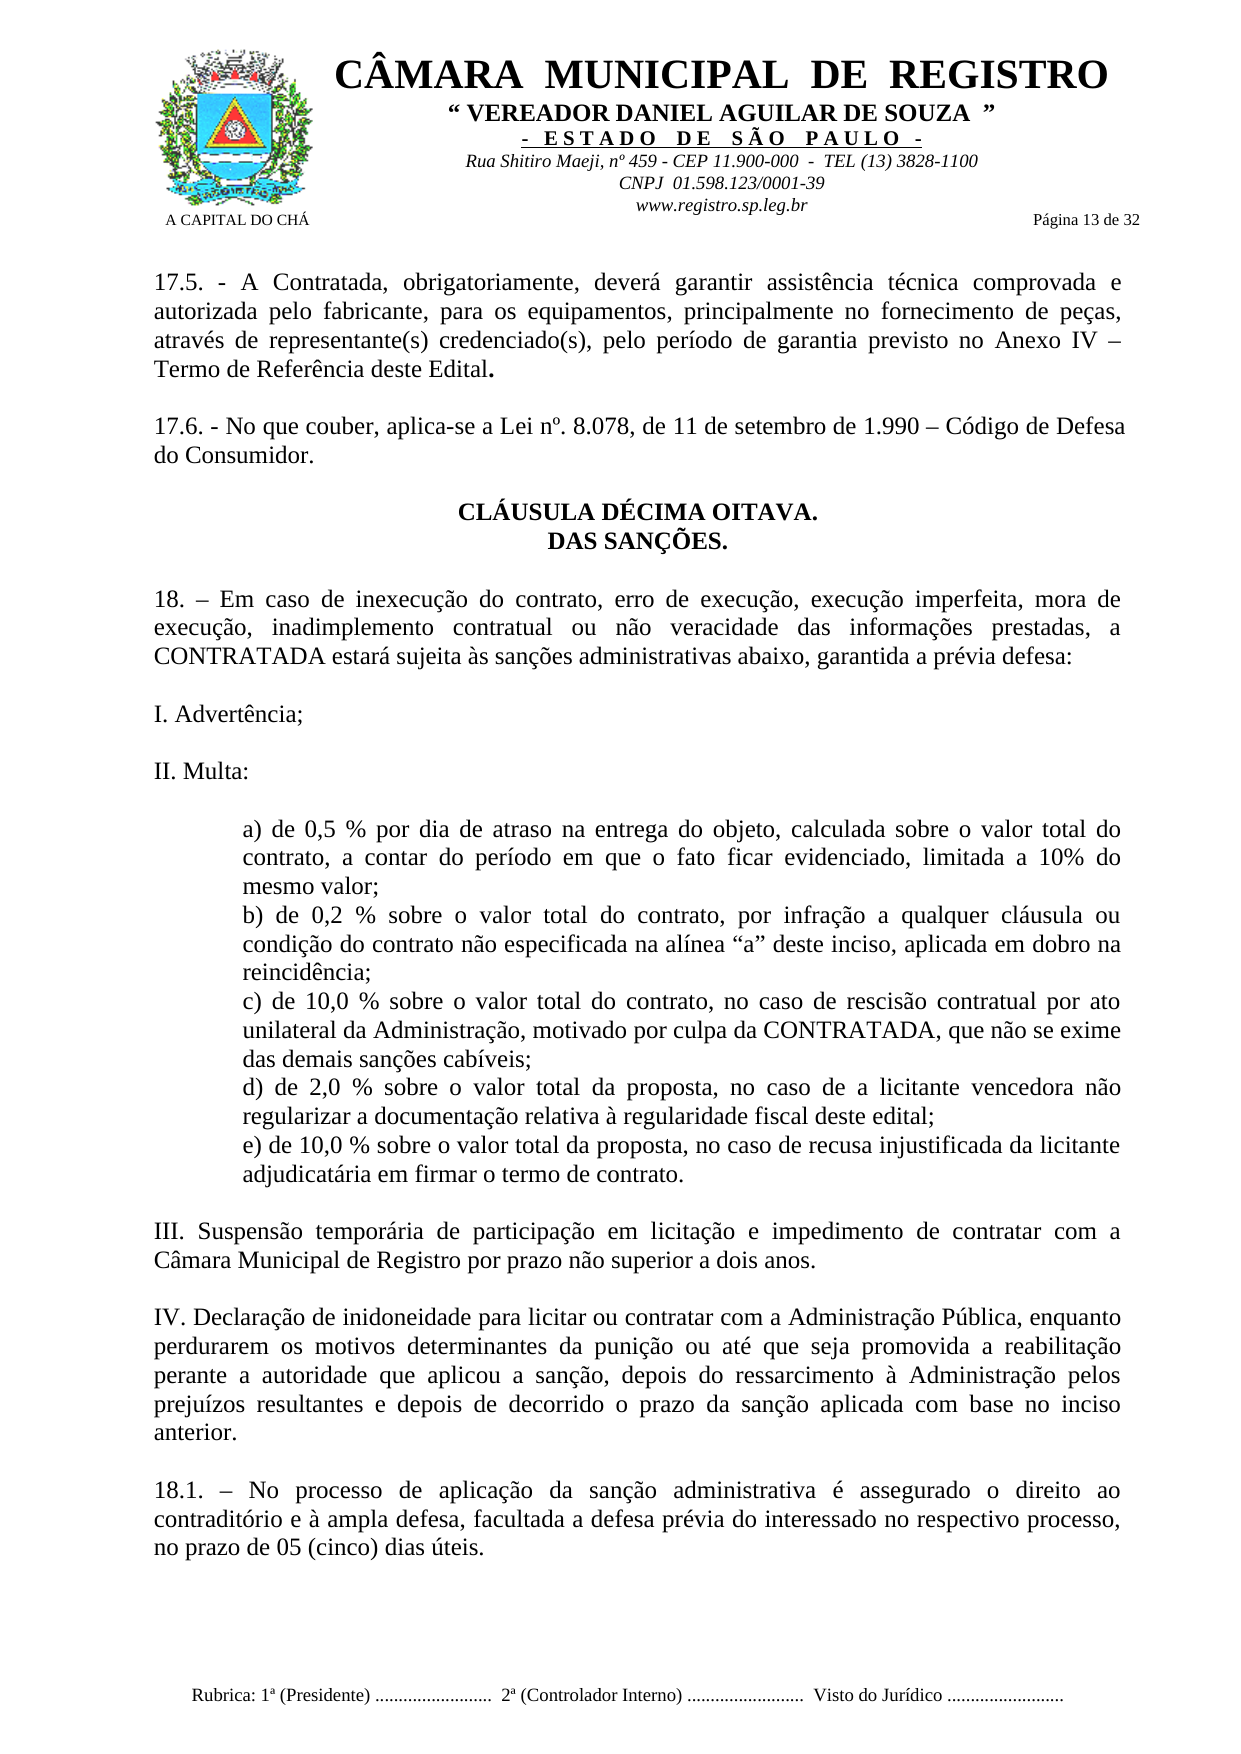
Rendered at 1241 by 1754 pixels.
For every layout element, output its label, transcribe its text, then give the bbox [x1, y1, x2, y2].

text a) de 0,5 % por dia de atraso na entrega do objeto, calculada sobre o valor total do contrato, a contar do período em que o fato ficar evidenciado, limitada a 10% do mesmo valor; [242, 814, 1122, 900]
text I. Advertência; [153, 699, 1122, 727]
text DAS SANÇÕES. [153, 526, 1122, 555]
text II. Multa: [153, 756, 1122, 785]
text e) de 10,0 % sobre o valor total da proposta, no caso de recusa injustificada da licitante adjudicatária em firmar o termo de contrato. [242, 1130, 1122, 1187]
text III. Suspensão temporária de participação em licitação e impedimento de contratar com a Câmara Municipal de Registro por prazo não superior a dois anos. [153, 1216, 1122, 1274]
text IV. Declaração de inidoneidade para licitar ou contratar com a Administração Pública, enquanto perdurarem os motivos determinantes da punição ou até que seja promovida a reabilitação perante a autoridade que aplicou a sanção, depois do ressarcimento à Administração pelos prejuízos resultantes e depois de decorrido o prazo da sanção aplicada com base no inciso anterior. [153, 1302, 1122, 1446]
text 18.1. – No processo de aplicação da sanção administrativa é assegurado o direito ao contraditório e à ampla defesa, facultada a defesa prévia do interessado no respectivo processo, no prazo de 05 (cinco) dias úteis. [153, 1475, 1122, 1561]
text d) de 2,0 % sobre o valor total da proposta, no caso de a licitante vencedora não regularizar a documentação relativa à regularidade fiscal deste edital; [242, 1072, 1122, 1130]
text 18. – Em caso de inexecução do contrato, erro de execução, execução imperfeita, mora de execução, inadimplemento contratual ou não veracidade das informações prestadas, a CONTRATADA estará sujeita às sanções administrativas abaixo, garantida a prévia defesa: [153, 584, 1122, 670]
text b) de 0,2 % sobre o valor total do contrato, por infração a qualquer cláusula ou condição do contrato não especificada na alínea “a” deste inciso, aplicada em dobro na reincidência; [242, 900, 1122, 986]
list 17.6. - No que couber, aplica-se a Lei nº. 8.078, de 11 de setembro de 1.990 – Código de Defesa do Consumidor. [153, 411, 1128, 469]
list CLÁUSULA DÉCIMA OITAVA. [153, 497, 1122, 526]
text c) de 10,0 % sobre o valor total do contrato, no caso de rescisão contratual por ato unilateral da Administração, motivado por culpa da CONTRATADA, que não se exime das demais sanções cabíveis; [242, 986, 1122, 1072]
text 17.5. - A Contratada, obrigatoriamente, deverá garantir assistência técnica comprovada e autorizada pelo fabricante, para os equipamentos, principalmente no fornecimento de peças, através de representante(s) credenciado(s), pelo período de garantia previsto no Anexo IV – Termo de Referência deste Edital. [153, 267, 1122, 382]
